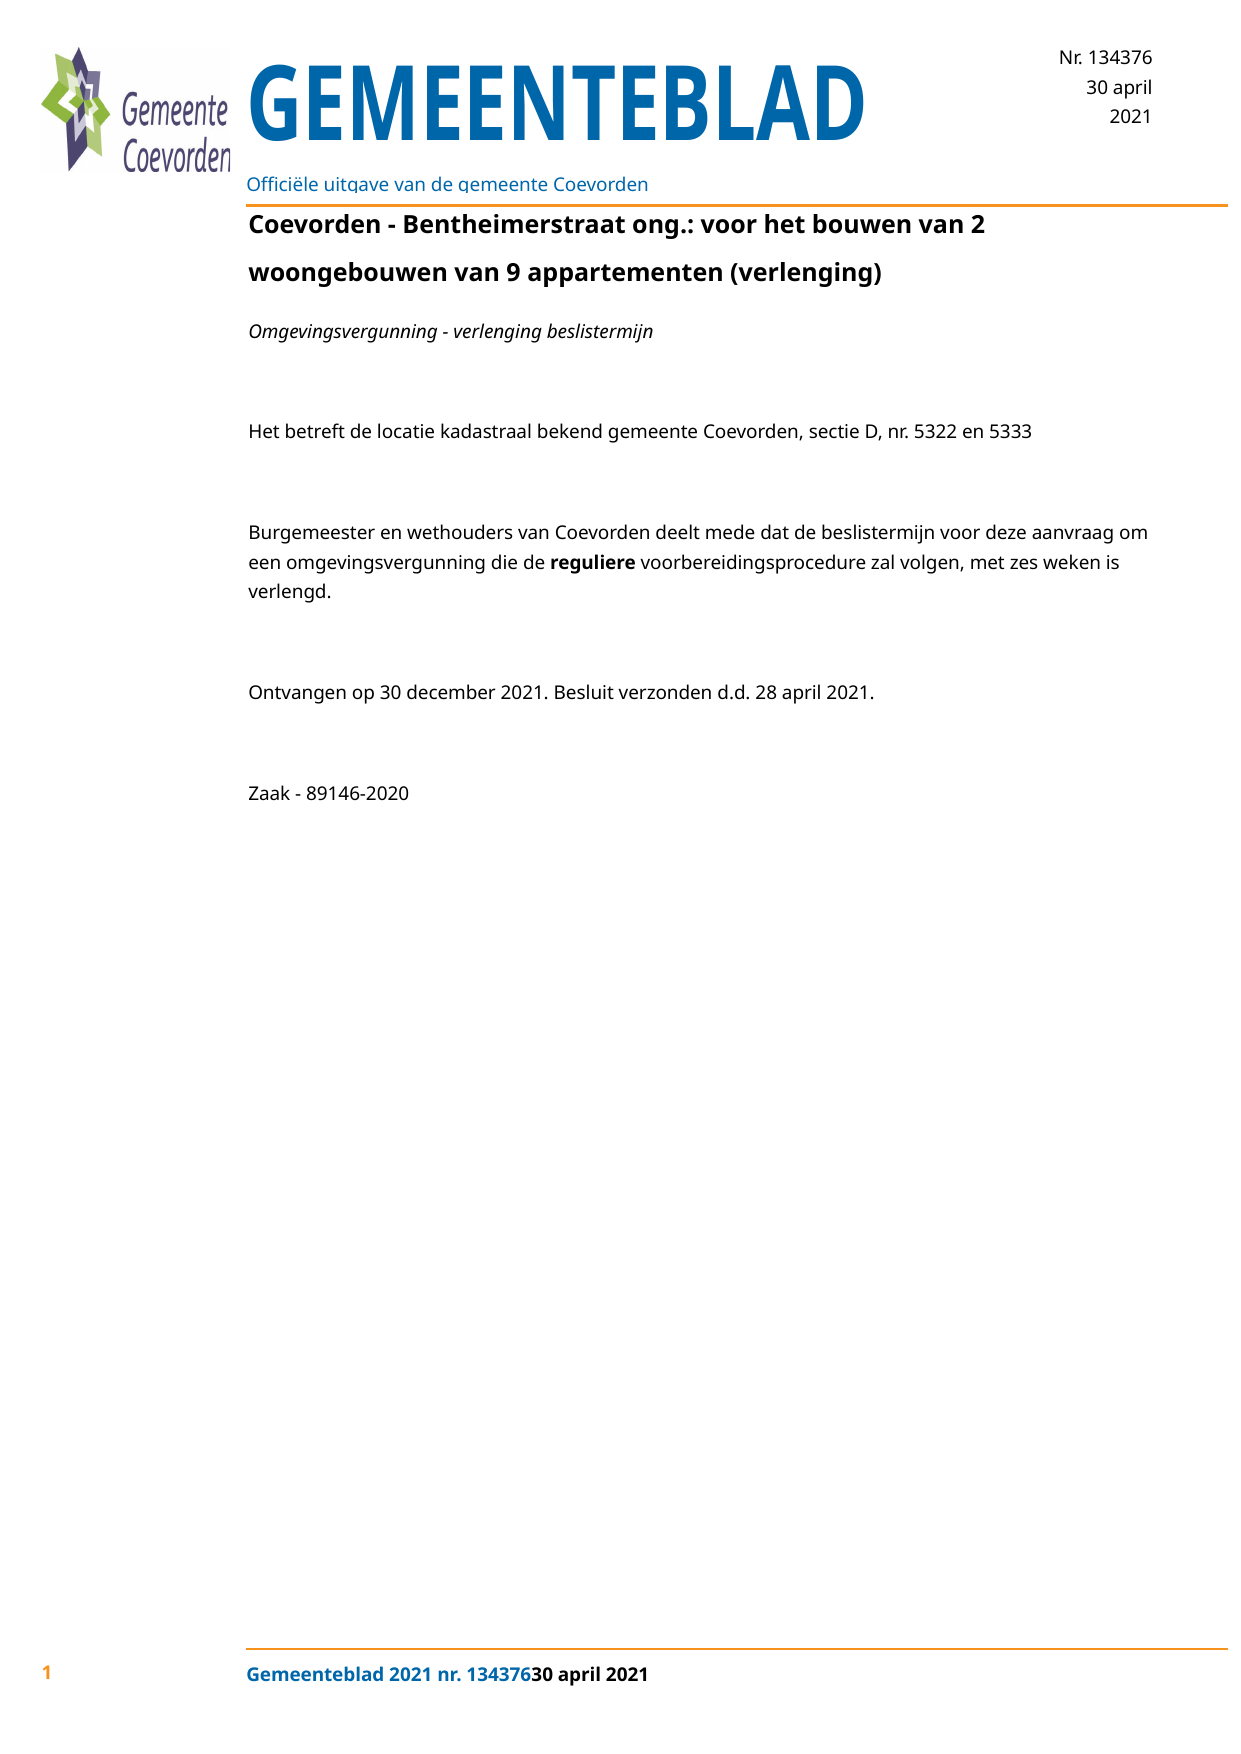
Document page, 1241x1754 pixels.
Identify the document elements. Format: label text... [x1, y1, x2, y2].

text Het betreft de locatie kadastraal bekend gemeente Coevorden, sectie D, nr. 5322 en 5333 [248, 419, 1152, 444]
picture [41, 47, 231, 172]
text Burgemeester en wethouders van Coevorden deelt mede dat de beslistermijn voor deze aanvraag om een omgevingsvergunning die de reguliere voorbereidingsprocedure zal volgen, met zes weken is verlengd. [248, 519, 1152, 604]
text Zaak - 89146-2020 [248, 780, 1152, 806]
text Coevorden - Bentheimerstraat ong.: voor het bouwen van 2 woongebouwen van 9 appartementen (verlenging) [248, 207, 1152, 288]
text Ontvangen op 30 december 2021. Besluit verzonden d.d. 28 april 2021. [248, 679, 1152, 705]
text Omgevingsvergunning - verlenging beslistermijn [248, 318, 1152, 344]
